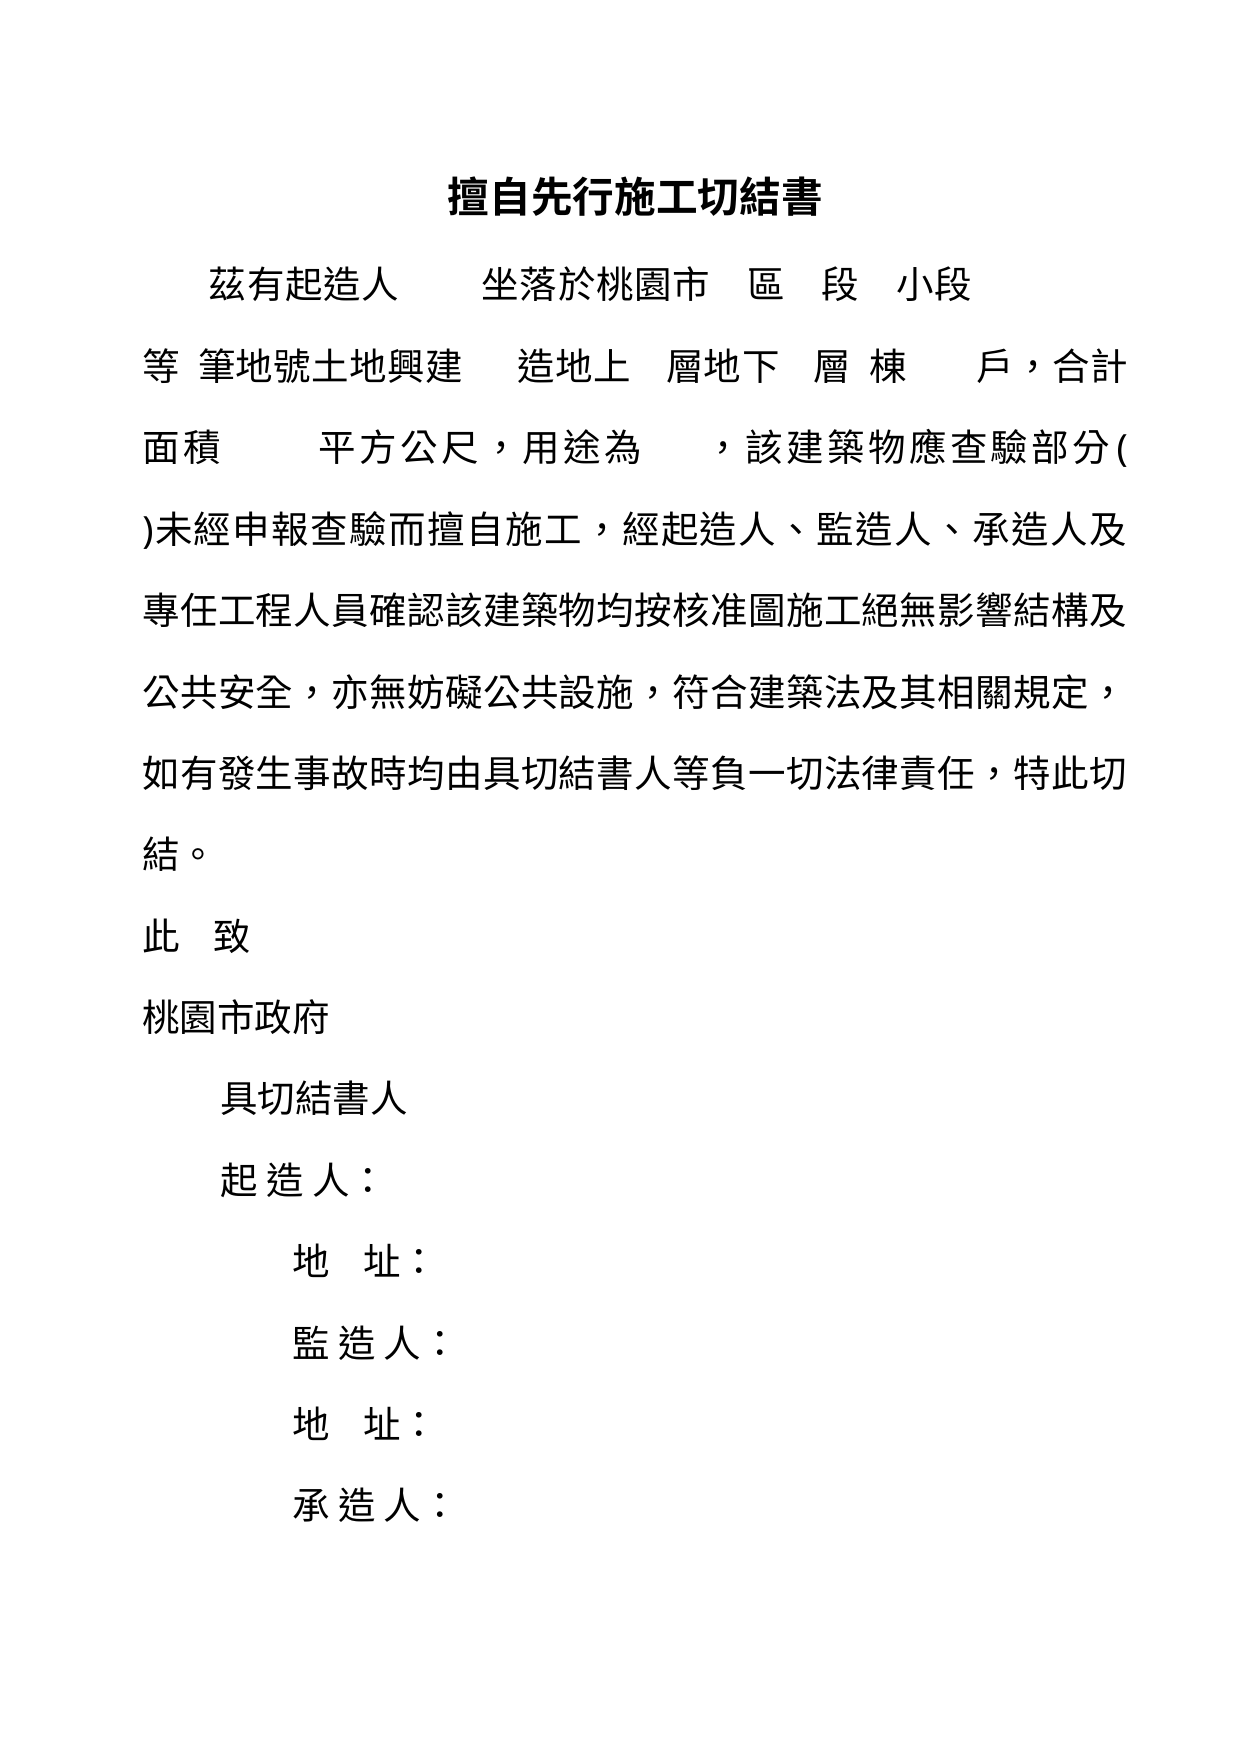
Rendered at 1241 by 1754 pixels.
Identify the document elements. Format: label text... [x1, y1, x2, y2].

text 承 造 人： [142, 1476, 1128, 1531]
text 地 址： [142, 1232, 1128, 1286]
text 茲有起造人 坐落於桃園市 區 段 小段 _______等 筆地號土地興建 造地上__層地下__層 棟 ___戶，合計面積 平方公尺，用途為 ，該建築物應查驗部分( )未經申報查驗而擅自施工，經起造人、監造人、承造人及專任工程人員確認該建築物均按核准圖施工絕無影響結構及公共安全，亦無妨礙公共設施，符合建築法及其相關規定，如有發生事故時均由具切結書人等負一切法律責任，特此切結。 [142, 255, 1128, 879]
text 此 致 [142, 907, 1128, 961]
text 起 造 人： [142, 1151, 1128, 1205]
text 具切結書人 [142, 1069, 1128, 1123]
text 監 造 人： [142, 1313, 1128, 1368]
text 桃園市政府 [142, 988, 1128, 1042]
subtitle 擅自先行施工切結書 [142, 164, 1128, 225]
text 地 址： [142, 1395, 1128, 1449]
